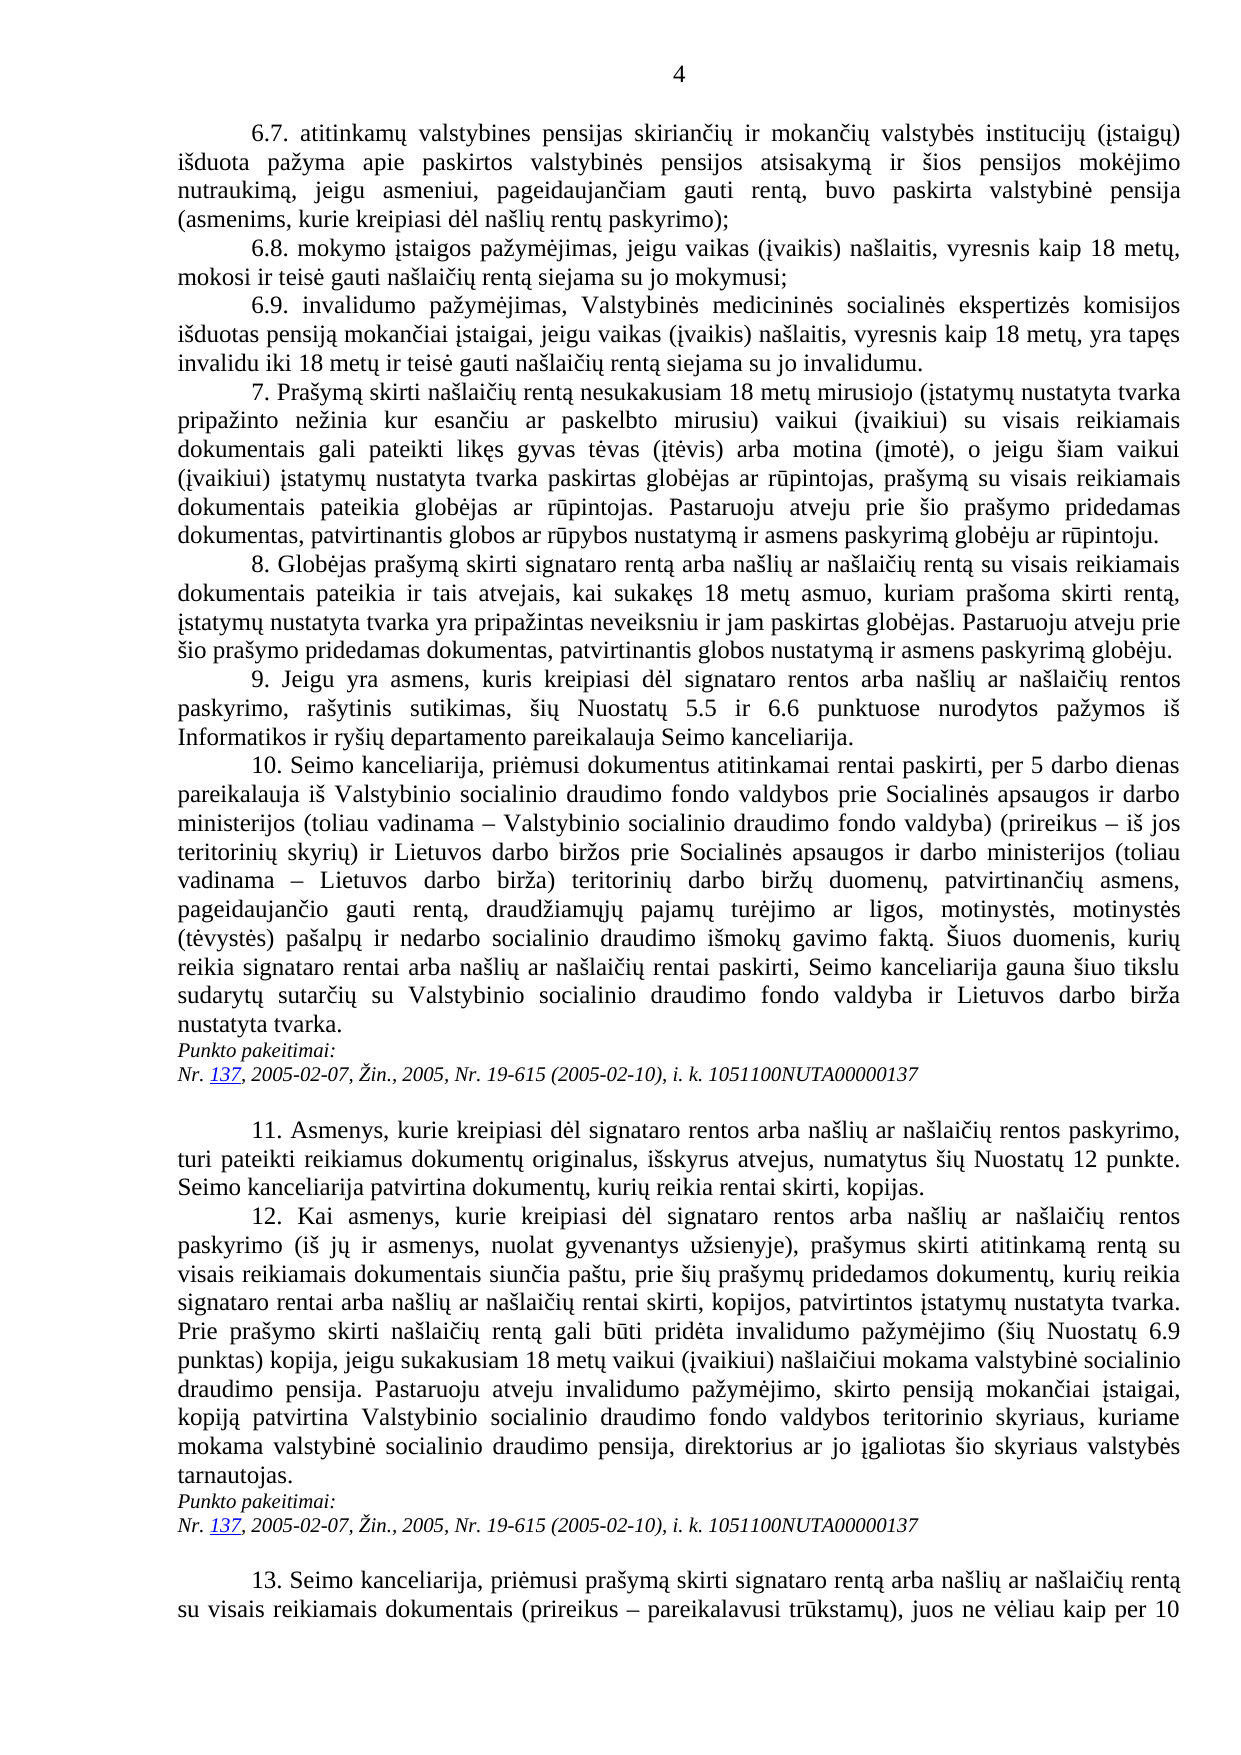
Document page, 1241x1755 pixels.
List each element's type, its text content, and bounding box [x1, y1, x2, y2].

text 6.9. invalidumo pažymėjimas, Valstybinės medicininės socialinės ekspertizės komisijos išduotas pensiją mokančiai įstaigai, jeigu vaikas (įvaikis) našlaitis, vyresnis kaip 18 metų, yra tapęs invalidu iki 18 metų ir teisė gauti našlaičių rentą siejama su jo invalidumu. [177, 291, 1181, 377]
text 8. Globėjas prašymą skirti signataro rentą arba našlių ar našlaičių rentą su visais reikiamais dokumentais pateikia ir tais atvejais, kai sukakęs 18 metų asmuo, kuriam prašoma skirti rentą, įstatymų nustatyta tvarka yra pripažintas neveiksniu ir jam paskirtas globėjas. Pastaruoju atveju prie šio prašymo pridedamas dokumentas, patvirtinantis globos nustatymą ir asmens paskyrimą globėju. [177, 549, 1181, 664]
text Punkto pakeitimai: [177, 1489, 1181, 1513]
text 13. Seimo kanceliarija, priėmusi prašymą skirti signataro rentą arba našlių ar našlaičių rentą su visais reikiamais dokumentais (prireikus – pareikalavusi trūkstamų), juos ne vėliau kaip per 10 [177, 1566, 1181, 1623]
text 7. Prašymą skirti našlaičių rentą nesukakusiam 18 metų mirusiojo (įstatymų nustatyta tvarka pripažinto nežinia kur esančiu ar paskelbto mirusiu) vaikui (įvaikiui) su visais reikiamais dokumentais gali pateikti likęs gyvas tėvas (įtėvis) arba motina (įmotė), o jeigu šiam vaikui (įvaikiui) įstatymų nustatyta tvarka paskirtas globėjas ar rūpintojas, prašymą su visais reikiamais dokumentais pateikia globėjas ar rūpintojas. Pastaruoju atveju prie šio prašymo pridedamas dokumentas, patvirtinantis globos ar rūpybos nustatymą ir asmens paskyrimą globėju ar rūpintoju. [177, 377, 1181, 549]
text Nr. 137, 2005-02-07, Žin., 2005, Nr. 19-615 (2005-02-10), i. k. 1051100NUTA00000137 [177, 1062, 1181, 1086]
text 6.8. mokymo įstaigos pažymėjimas, jeigu vaikas (įvaikis) našlaitis, vyresnis kaip 18 metų, mokosi ir teisė gauti našlaičių rentą siejama su jo mokymusi; [177, 233, 1181, 291]
text 9. Jeigu yra asmens, kuris kreipiasi dėl signataro rentos arba našlių ar našlaičių rentos paskyrimo, rašytinis sutikimas, šių Nuostatų 5.5 ir 6.6 punktuose nurodytos pažymos iš Informatikos ir ryšių departamento pareikalauja Seimo kanceliarija. [177, 664, 1181, 751]
text 11. Asmenys, kurie kreipiasi dėl signataro rentos arba našlių ar našlaičių rentos paskyrimo, turi pateikti reikiamus dokumentų originalus, išskyrus atvejus, numatytus šių Nuostatų 12 punkte. Seimo kanceliarija patvirtina dokumentų, kurių reikia rentai skirti, kopijas. [177, 1115, 1181, 1201]
text 12. Kai asmenys, kurie kreipiasi dėl signataro rentos arba našlių ar našlaičių rentos paskyrimo (iš jų ir asmenys, nuolat gyvenantys užsienyje), prašymus skirti atitinkamą rentą su visais reikiamais dokumentais siunčia paštu, prie šių prašymų pridedamos dokumentų, kurių reikia signataro rentai arba našlių ar našlaičių rentai skirti, kopijos, patvirtintos įstatymų nustatyta tvarka. Prie prašymo skirti našlaičių rentą gali būti pridėta invalidumo pažymėjimo (šių Nuostatų 6.9 punktas) kopija, jeigu sukakusiam 18 metų vaikui (įvaikiui) našlaičiui mokama valstybinė socialinio draudimo pensija. Pastaruoju atveju invalidumo pažymėjimo, skirto pensiją mokančiai įstaigai, kopiją patvirtina Valstybinio socialinio draudimo fondo valdybos teritorinio skyriaus, kuriame mokama valstybinė socialinio draudimo pensija, direktorius ar jo įgaliotas šio skyriaus valstybės tarnautojas. [177, 1201, 1181, 1489]
text Punkto pakeitimai: [177, 1038, 1181, 1062]
text Nr. 137, 2005-02-07, Žin., 2005, Nr. 19-615 (2005-02-10), i. k. 1051100NUTA00000137 [177, 1513, 1181, 1537]
text 6.7. atitinkamų valstybines pensijas skiriančių ir mokančių valstybės institucijų (įstaigų) išduota pažyma apie paskirtos valstybinės pensijos atsisakymą ir šios pensijos mokėjimo nutraukimą, jeigu asmeniui, pageidaujančiam gauti rentą, buvo paskirta valstybinė pensija (asmenims, kurie kreipiasi dėl našlių rentų paskyrimo); [177, 118, 1181, 233]
text 10. Seimo kanceliarija, priėmusi dokumentus atitinkamai rentai paskirti, per 5 darbo dienas pareikalauja iš Valstybinio socialinio draudimo fondo valdybos prie Socialinės apsaugos ir darbo ministerijos (toliau vadinama – Valstybinio socialinio draudimo fondo valdyba) (prireikus – iš jos teritorinių skyrių) ir Lietuvos darbo biržos prie Socialinės apsaugos ir darbo ministerijos (toliau vadinama – Lietuvos darbo birža) teritorinių darbo biržų duomenų, patvirtinančių asmens, pageidaujančio gauti rentą, draudžiamųjų pajamų turėjimo ar ligos, motinystės, motinystės (tėvystės) pašalpų ir nedarbo socialinio draudimo išmokų gavimo faktą. Šiuos duomenis, kurių reikia signataro rentai arba našlių ar našlaičių rentai paskirti, Seimo kanceliarija gauna šiuo tikslu sudarytų sutarčių su Valstybinio socialinio draudimo fondo valdyba ir Lietuvos darbo birža nustatyta tvarka. [177, 751, 1181, 1038]
